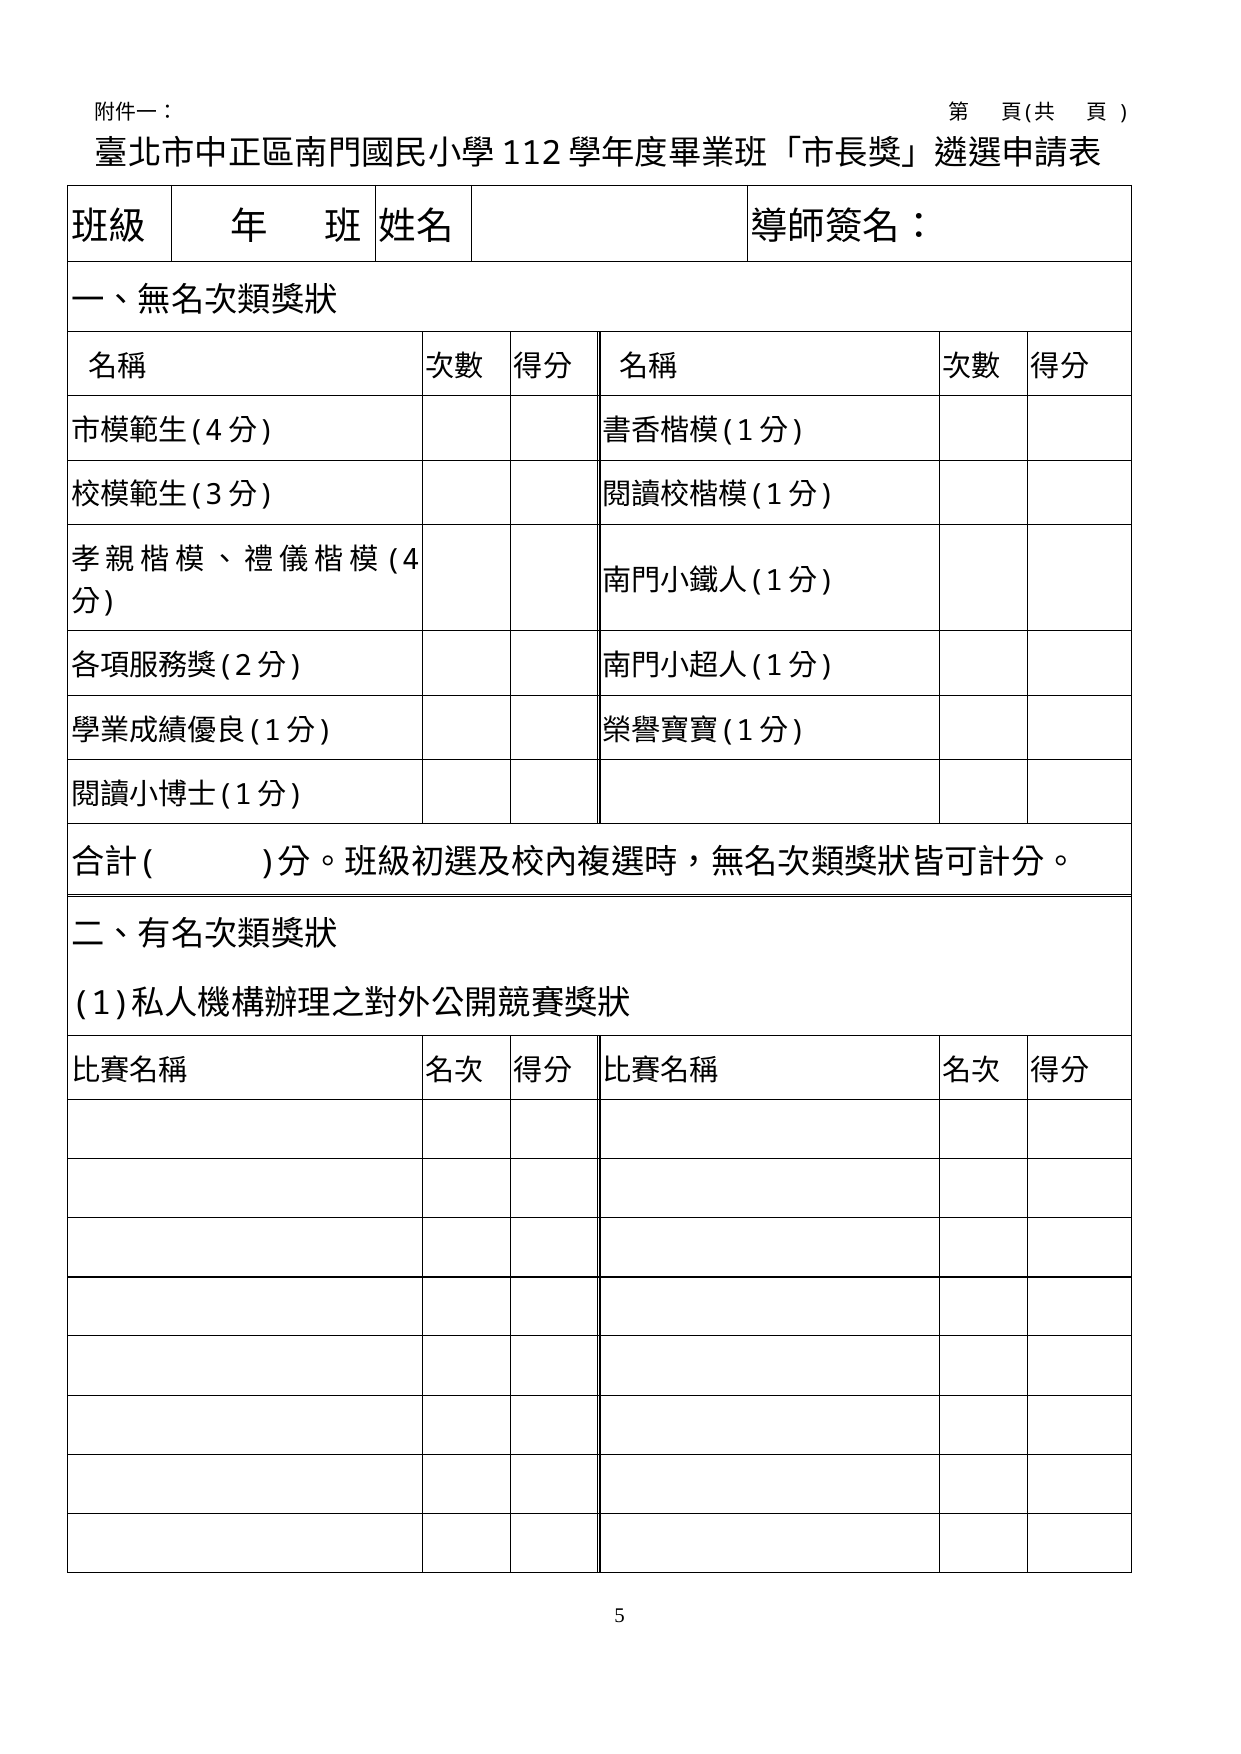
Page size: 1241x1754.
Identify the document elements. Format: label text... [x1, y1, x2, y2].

table_cell 次數 [423, 332, 510, 395]
table_cell 名稱 [601, 332, 939, 395]
table_cell [68, 1100, 422, 1158]
table_cell 閱讀校楷模(1分) [601, 461, 939, 524]
table_cell [68, 1455, 422, 1513]
table_cell [940, 1455, 1027, 1513]
table_cell 二、有名次類獎狀 (1)私人機構辦理之對外公開競賽獎狀 [68, 897, 1131, 1035]
text 臺北市中正區南門國民小學112學年度畢業班「市長獎」遴選申請表 [94, 126, 1144, 174]
table_cell [940, 696, 1027, 759]
table_cell 學業成績優良(1分) [68, 696, 422, 759]
table_cell [423, 760, 510, 823]
table_cell 各項服務獎(2分) [68, 631, 422, 695]
table_cell [68, 1336, 422, 1394]
table_cell [511, 1396, 597, 1453]
table_cell [1028, 525, 1131, 630]
table_cell [68, 1514, 422, 1572]
table_cell 得分 [1028, 332, 1131, 395]
table_cell [423, 396, 510, 459]
table_cell 比賽名稱 [601, 1036, 939, 1099]
table_cell [68, 1396, 422, 1453]
table_cell [940, 1396, 1027, 1453]
table_cell [940, 1218, 1027, 1276]
table_cell [940, 396, 1027, 459]
table_cell [511, 1278, 597, 1335]
table_cell [511, 696, 597, 759]
table_cell 名次 [940, 1036, 1027, 1099]
table_cell 閱讀小博士(1分) [68, 760, 422, 823]
table_cell [423, 1336, 510, 1394]
table_cell 名稱 [68, 332, 422, 395]
table_cell [601, 1396, 939, 1453]
table_cell [940, 461, 1027, 524]
table_cell [511, 1218, 597, 1276]
table_cell [601, 760, 939, 823]
table_cell 得分 [511, 332, 597, 395]
table_header 姓名 [376, 186, 471, 261]
table_cell 南門小超人(1分) [601, 631, 939, 695]
table_cell [1028, 696, 1131, 759]
table_cell [511, 1514, 597, 1572]
table_cell [423, 1455, 510, 1513]
text 附件一： 第 頁(共 頁 ) [94, 96, 1144, 126]
table_cell [1028, 461, 1131, 524]
table_cell [423, 1396, 510, 1453]
table_cell 孝親楷模、禮儀楷模(4分) [68, 525, 422, 630]
table_cell [511, 396, 597, 459]
table_cell [940, 1278, 1027, 1335]
table_cell [601, 1218, 939, 1276]
table_cell [423, 1159, 510, 1217]
table_cell 書香楷模(1分) [601, 396, 939, 459]
table_header 年 班 [172, 186, 375, 261]
table_cell 得分 [1028, 1036, 1131, 1099]
table_cell [1028, 1514, 1131, 1572]
table_cell [1028, 631, 1131, 695]
table_cell [601, 1278, 939, 1335]
table_cell [1028, 1218, 1131, 1276]
table_cell [1028, 760, 1131, 823]
table_cell [511, 1100, 597, 1158]
table_cell [940, 525, 1027, 630]
table_cell [1028, 1396, 1131, 1453]
table_cell [601, 1455, 939, 1513]
table_cell [423, 696, 510, 759]
table_header 班級 [68, 186, 171, 261]
table_cell [940, 631, 1027, 695]
table_cell 次數 [940, 332, 1027, 395]
table_cell 合計( )分。班級初選及校內複選時，無名次類獎狀皆可計分。 [68, 824, 1131, 893]
table_cell [940, 1100, 1027, 1158]
table_cell [511, 1159, 597, 1217]
table_cell 校模範生(3分) [68, 461, 422, 524]
table_cell [423, 1514, 510, 1572]
table_cell 名次 [423, 1036, 510, 1099]
table_cell [511, 631, 597, 695]
table_cell 得分 [511, 1036, 597, 1099]
table_cell [940, 1159, 1027, 1217]
table_cell [511, 525, 597, 630]
table_cell [1028, 1455, 1131, 1513]
table_cell [423, 631, 510, 695]
table_cell [68, 1278, 422, 1335]
table_cell [940, 760, 1027, 823]
table_cell [423, 461, 510, 524]
table_header [472, 186, 747, 261]
table_cell [423, 1278, 510, 1335]
table_cell 市模範生(4分) [68, 396, 422, 459]
table_cell [1028, 1159, 1131, 1217]
table_cell 南門小鐵人(1分) [601, 525, 939, 630]
table_cell [423, 525, 510, 630]
table_cell [601, 1100, 939, 1158]
table_cell 榮譽寶寶(1分) [601, 696, 939, 759]
table_cell [511, 1455, 597, 1513]
table_cell [68, 1159, 422, 1217]
table_cell [511, 1336, 597, 1394]
table_cell [1028, 396, 1131, 459]
table_cell 比賽名稱 [68, 1036, 422, 1099]
table_cell [940, 1514, 1027, 1572]
table_cell [1028, 1278, 1131, 1335]
table_cell [511, 760, 597, 823]
table_cell [940, 1336, 1027, 1394]
table_cell [1028, 1100, 1131, 1158]
table_cell [601, 1159, 939, 1217]
table_cell [601, 1336, 939, 1394]
table_cell [68, 1218, 422, 1276]
table_cell [423, 1218, 510, 1276]
table_cell [511, 461, 597, 524]
table_cell [1028, 1336, 1131, 1394]
table_cell 一、無名次類獎狀 [68, 262, 1131, 331]
table_cell [423, 1100, 510, 1158]
table_cell [601, 1514, 939, 1572]
table_header 導師簽名： [748, 186, 1131, 261]
